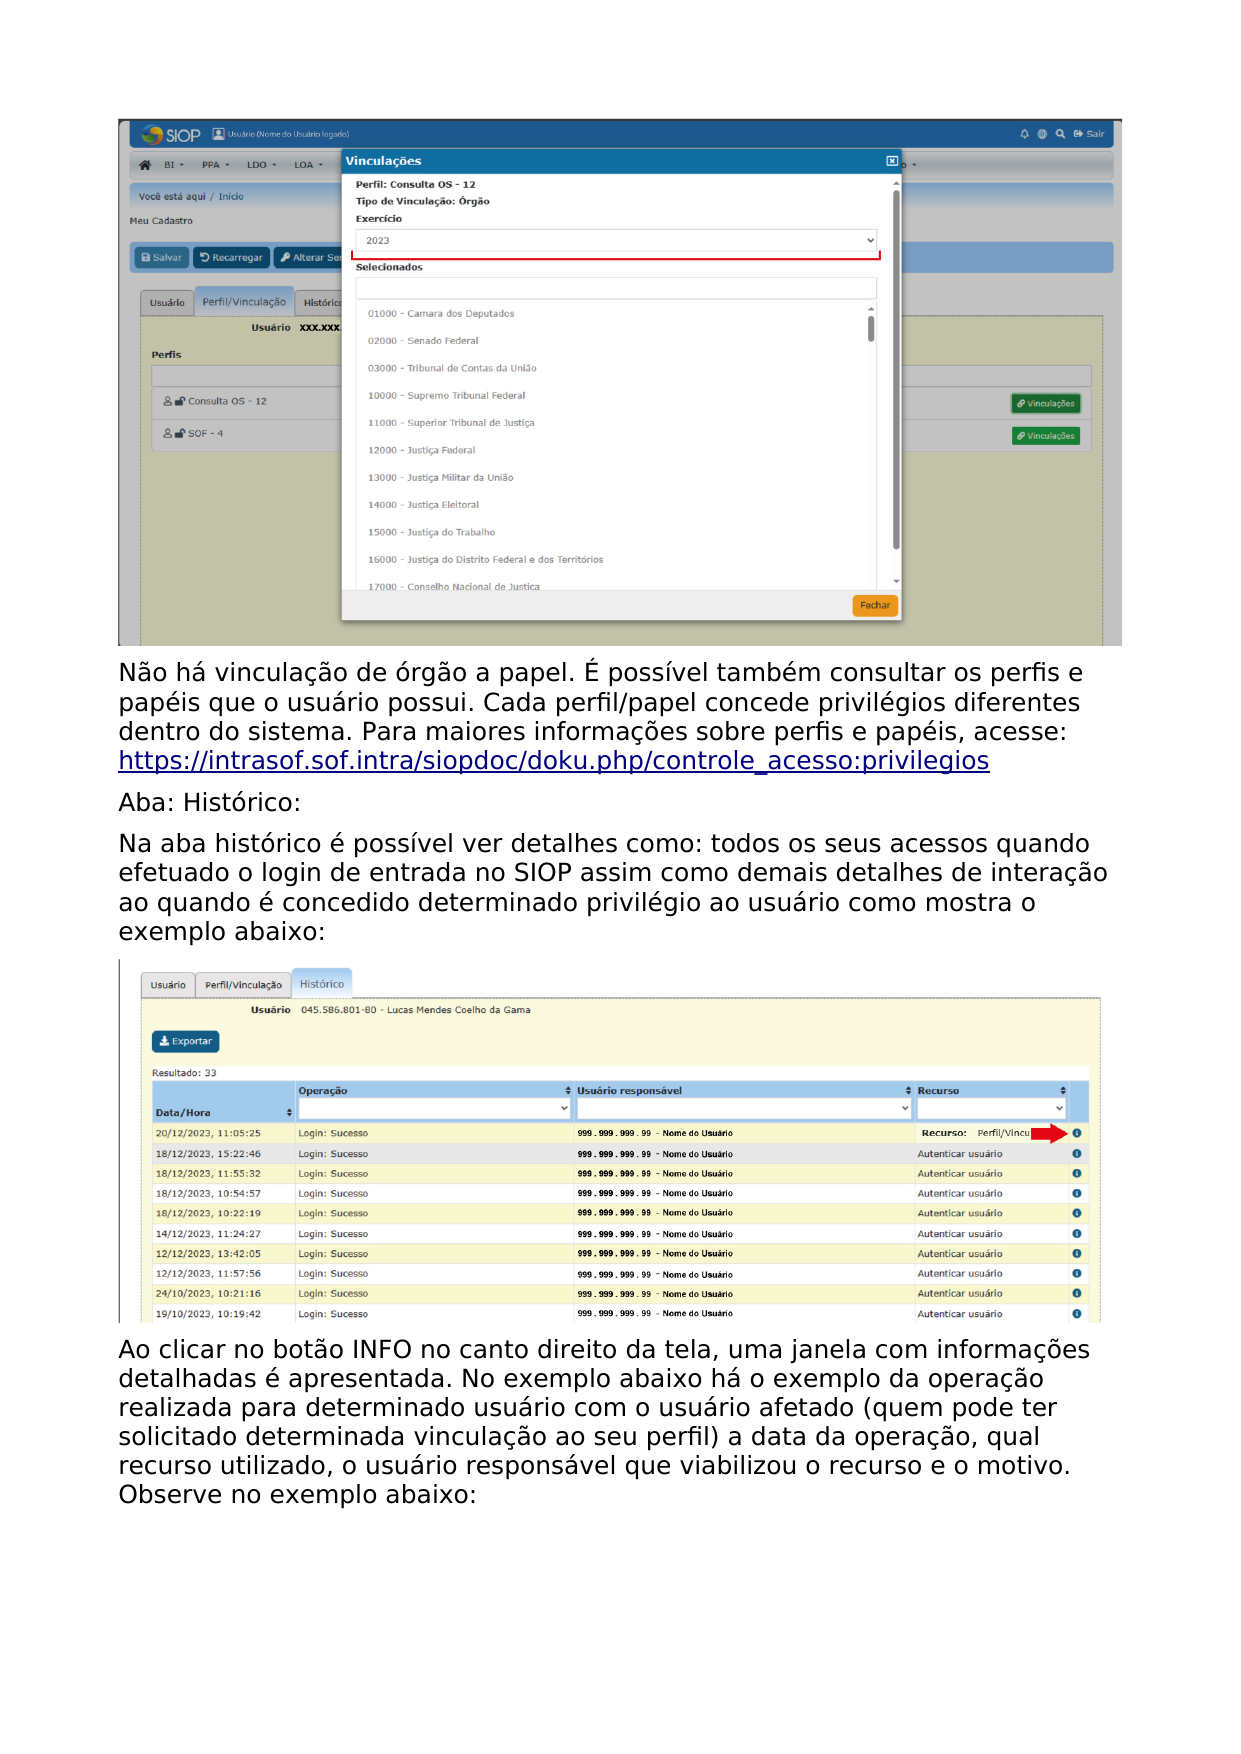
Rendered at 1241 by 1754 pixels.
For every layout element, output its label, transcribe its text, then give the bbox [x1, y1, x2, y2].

picture [118, 118, 1123, 646]
picture [118, 958, 1123, 1323]
text Aba: Histórico: [118, 788, 1122, 817]
text Ao clicar no botão INFO no canto direito da tela, uma janela com informações detalhadas é apresentada. No exemplo abaixo há o exemplo da operação realizada para determinado usuário com o usuário afetado (quem pode ter solicitado determinada vinculação ao seu perfil) a data da operação, qual recurso utilizado, o usuário responsável que viabilizou o recurso e o motivo. Observe no exemplo abaixo: [118, 1335, 1122, 1510]
text Não há vinculação de órgão a papel. É possível também consultar os perfis e papéis que o usuário possui. Cada perfil/papel concede privilégios diferentes dentro do sistema. Para maiores informações sobre perfis e papéis, acesse: https://intrasof.sof.intra/siopdoc/doku.php/controle_acesso:privilegios [118, 658, 1122, 775]
text Na aba histórico é possível ver detalhes como: todos os seus acessos quando efetuado o login de entrada no SIOP assim como demais detalhes de interação ao quando é concedido determinado privilégio ao usuário como mostra o exemplo abaixo: [118, 829, 1122, 946]
